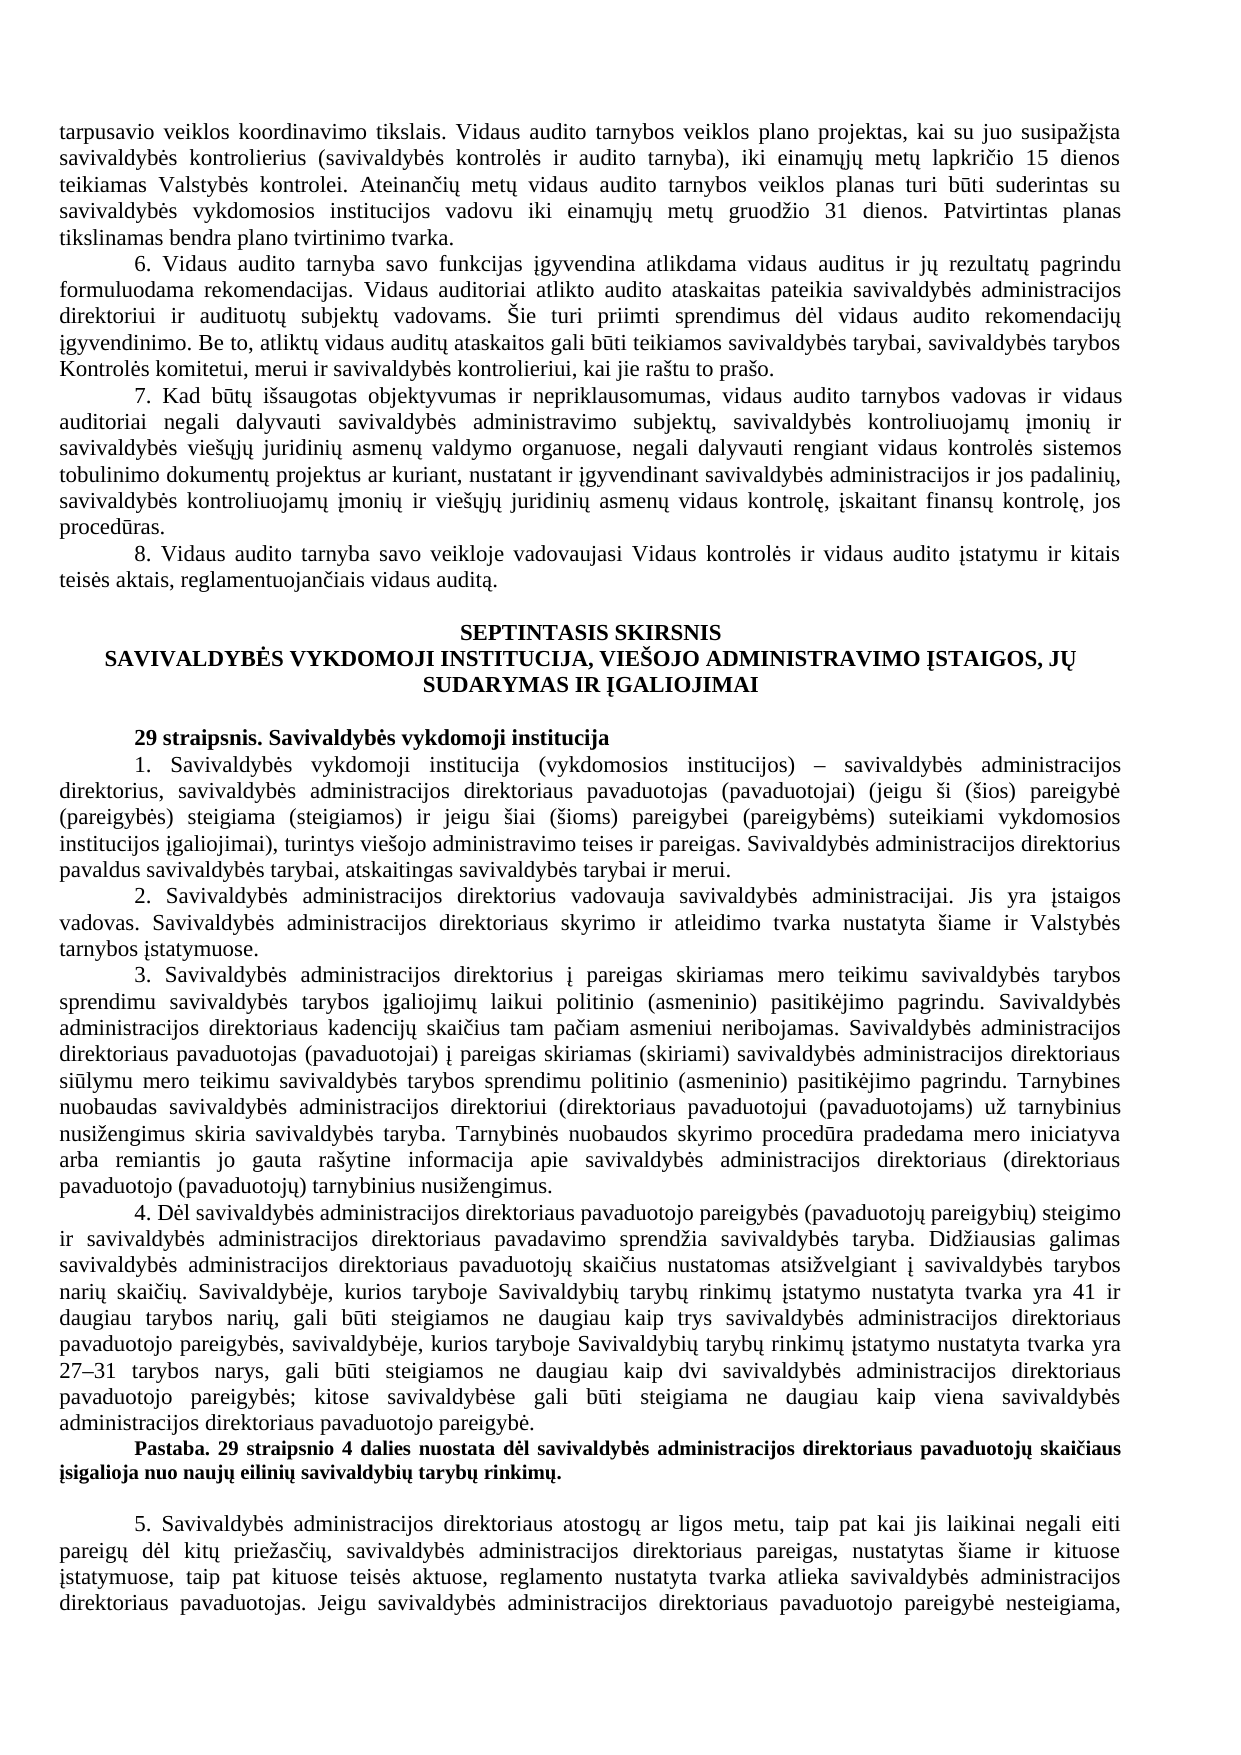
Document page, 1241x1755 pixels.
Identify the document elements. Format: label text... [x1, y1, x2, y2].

text tarpusavio veiklos koordinavimo tikslais. Vidaus audito tarnybos veiklos plano projektas, kai su juo susipažįsta savivaldybės kontrolierius (savivaldybės kontrolės ir audito tarnyba), iki einamųjų metų lapkričio 15 dienos teikiamas Valstybės kontrolei. Ateinančių metų vidaus audito tarnybos veiklos planas turi būti suderintas su savivaldybės vykdomosios institucijos vadovu iki einamųjų metų gruodžio 31 dienos. Patvirtintas planas tikslinamas bendra plano tvirtinimo tvarka. [59, 118, 1122, 250]
text 29 straipsnis. Savivaldybės vykdomoji institucija [59, 724, 1122, 751]
text 1. Savivaldybės vykdomoji institucija (vykdomosios institucijos) – savivaldybės administracijos direktorius, savivaldybės administracijos direktoriaus pavaduotojas (pavaduotojai) (jeigu ši (šios) pareigybė (pareigybės) steigiama (steigiamos) ir jeigu šiai (šioms) pareigybei (pareigybėms) suteikiami vykdomosios institucijos įgaliojimai), turintys viešojo administravimo teises ir pareigas. Savivaldybės administracijos direktorius pavaldus savivaldybės tarybai, atskaitingas savivaldybės tarybai ir merui. [59, 751, 1122, 882]
text 3. Savivaldybės administracijos direktorius į pareigas skiriamas mero teikimu savivaldybės tarybos sprendimu savivaldybės tarybos įgaliojimų laikui politinio (asmeninio) pasitikėjimo pagrindu. Savivaldybės administracijos direktoriaus kadencijų skaičius tam pačiam asmeniui neribojamas. Savivaldybės administracijos direktoriaus pavaduotojas (pavaduotojai) į pareigas skiriamas (skiriami) savivaldybės administracijos direktoriaus siūlymu mero teikimu savivaldybės tarybos sprendimu politinio (asmeninio) pasitikėjimo pagrindu. Tarnybines nuobaudas savivaldybės administracijos direktoriui (direktoriaus pavaduotojui (pavaduotojams) už tarnybinius nusižengimus skiria savivaldybės taryba. Tarnybinės nuobaudos skyrimo procedūra pradedama mero iniciatyva arba remiantis jo gauta rašytine informacija apie savivaldybės administracijos direktoriaus (direktoriaus pavaduotojo (pavaduotojų) tarnybinius nusižengimus. [59, 961, 1122, 1199]
text 8. Vidaus audito tarnyba savo veikloje vadovaujasi Vidaus kontrolės ir vidaus audito įstatymu ir kitais teisės aktais, reglamentuojančiais vidaus auditą. [59, 540, 1122, 592]
text 7. Kad būtų išsaugotas objektyvumas ir nepriklausomumas, vidaus audito tarnybos vadovas ir vidaus auditoriai negali dalyvauti savivaldybės administravimo subjektų, savivaldybės kontroliuojamų įmonių ir savivaldybės viešųjų juridinių asmenų valdymo organuose, negali dalyvauti rengiant vidaus kontrolės sistemos tobulinimo dokumentų projektus ar kuriant, nustatant ir įgyvendinant savivaldybės administracijos ir jos padalinių, savivaldybės kontroliuojamų įmonių ir viešųjų juridinių asmenų vidaus kontrolę, įskaitant finansų kontrolę, jos procedūras. [59, 382, 1122, 540]
text Pastaba. 29 straipsnio 4 dalies nuostata dėl savivaldybės administracijos direktoriaus pavaduotojų skaičiaus įsigalioja nuo naujų eilinių savivaldybių tarybų rinkimų. [59, 1436, 1122, 1484]
text 2. Savivaldybės administracijos direktorius vadovauja savivaldybės administracijai. Jis yra įstaigos vadovas. Savivaldybės administracijos direktoriaus skyrimo ir atleidimo tvarka nustatyta šiame ir Valstybės tarnybos įstatymuose. [59, 882, 1122, 961]
text SAVIVALDYBĖS VYKDOMOJI INSTITUCIJA, VIEŠOJO ADMINISTRAVIMO ĮSTAIGOS, JŲ SUDARYMAS IR ĮGALIOJIMAI [59, 645, 1122, 698]
text 5. Savivaldybės administracijos direktoriaus atostogų ar ligos metu, taip pat kai jis laikinai negali eiti pareigų dėl kitų priežasčių, savivaldybės administracijos direktoriaus pareigas, nustatytas šiame ir kituose įstatymuose, taip pat kituose teisės aktuose, reglamento nustatyta tvarka atlieka savivaldybės administracijos direktoriaus pavaduotojas. Jeigu savivaldybės administracijos direktoriaus pavaduotojo pareigybė nesteigiama, [59, 1510, 1122, 1616]
text 4. Dėl savivaldybės administracijos direktoriaus pavaduotojo pareigybės (pavaduotojų pareigybių) steigimo ir savivaldybės administracijos direktoriaus pavadavimo sprendžia savivaldybės taryba. Didžiausias galimas savivaldybės administracijos direktoriaus pavaduotojų skaičius nustatomas atsižvelgiant į savivaldybės tarybos narių skaičių. Savivaldybėje, kurios taryboje Savivaldybių tarybų rinkimų įstatymo nustatyta tvarka yra 41 ir daugiau tarybos narių, gali būti steigiamos ne daugiau kaip trys savivaldybės administracijos direktoriaus pavaduotojo pareigybės, savivaldybėje, kurios taryboje Savivaldybių tarybų rinkimų įstatymo nustatyta tvarka yra 27–31 tarybos narys, gali būti steigiamos ne daugiau kaip dvi savivaldybės administracijos direktoriaus pavaduotojo pareigybės; kitose savivaldybėse gali būti steigiama ne daugiau kaip viena savivaldybės administracijos direktoriaus pavaduotojo pareigybė. [59, 1199, 1122, 1436]
text 6. Vidaus audito tarnyba savo funkcijas įgyvendina atlikdama vidaus auditus ir jų rezultatų pagrindu formuluodama rekomendacijas. Vidaus auditoriai atlikto audito ataskaitas pateikia savivaldybės administracijos direktoriui ir audituotų subjektų vadovams. Šie turi priimti sprendimus dėl vidaus audito rekomendacijų įgyvendinimo. Be to, atliktų vidaus auditų ataskaitos gali būti teikiamos savivaldybės tarybai, savivaldybės tarybos Kontrolės komitetui, merui ir savivaldybės kontrolieriui, kai jie raštu to prašo. [59, 250, 1122, 382]
text SEPTINTASIS SKIRSNIS [59, 619, 1122, 645]
